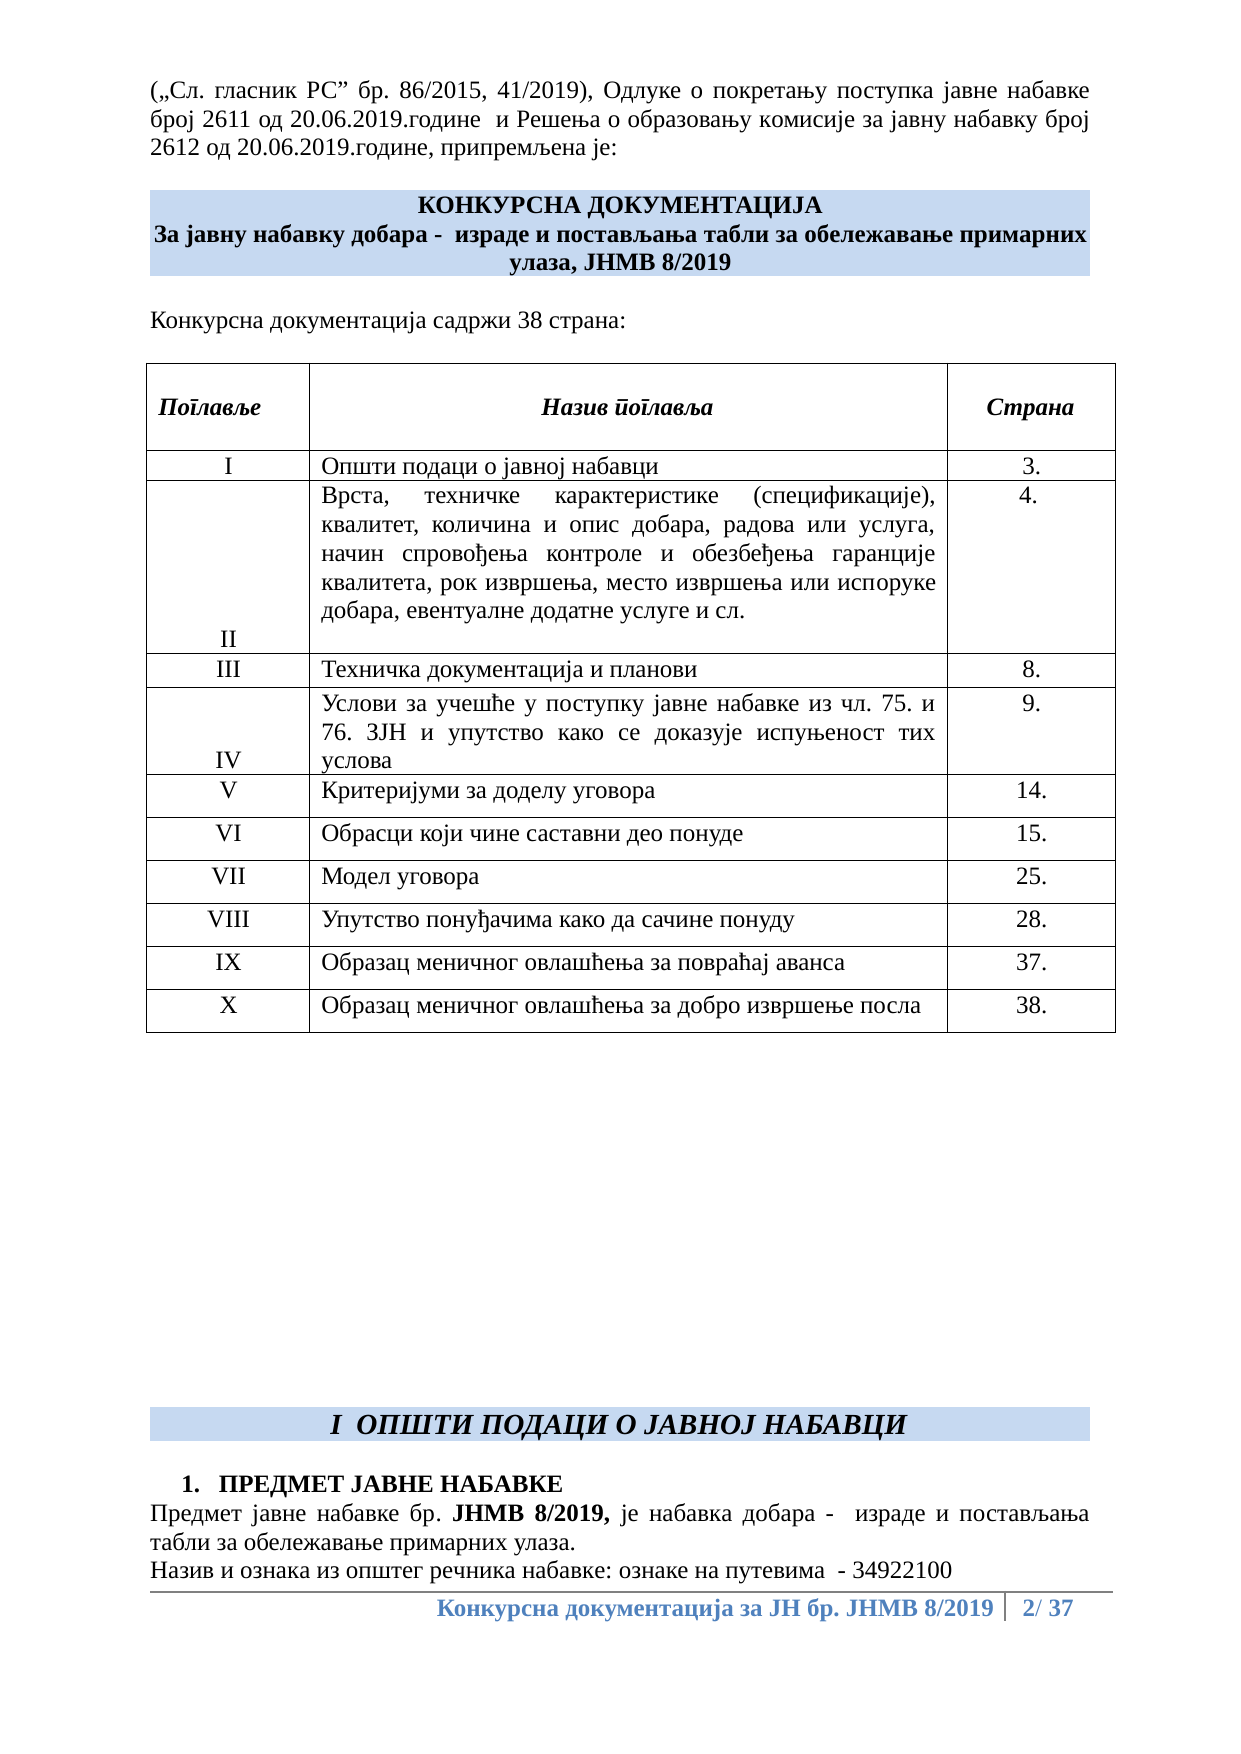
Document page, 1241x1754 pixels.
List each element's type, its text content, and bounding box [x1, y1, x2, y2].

text Предмет јавне набавке бр. ЈНМВ 8/2019, је набавка добара - израде и постављања табли за обележавање примарних улаза. [150, 1498, 1090, 1556]
table_cell Упутство понуђачима како да сачине понуду [310, 904, 947, 946]
table_cell 38. [948, 990, 1115, 1032]
text Назив и ознака из општег речника набавке: ознаке на путевима - 34922100 [150, 1556, 1090, 1584]
table_cell Техничка документација и планови [310, 654, 947, 687]
table_cell II [147, 481, 309, 653]
table_cell V [147, 775, 309, 817]
table_cell Образац меничног овлашћења за добро извршење посла [310, 990, 947, 1032]
table_header Поглавље [147, 364, 309, 450]
table_cell III [147, 654, 309, 687]
table_cell Образац меничног овлашћења за повраћај аванса [310, 947, 947, 989]
table_cell 25. [948, 861, 1115, 903]
text КОНКУРСНА ДОКУМЕНТАЦИЈА [150, 190, 1090, 219]
table_cell VI [147, 818, 309, 860]
table_cell 8. [948, 654, 1115, 687]
table_cell I [147, 451, 309, 479]
list ПРЕДМЕТ ЈАВНЕ НАБАВКЕ [181, 1469, 1090, 1498]
table_cell X [147, 990, 309, 1032]
table_cell Модел уговора [310, 861, 947, 903]
text („Сл. гласник РС” бр. 86/2015, 41/2019), Одлуке о покретању поступка јавне набавке број 2611 од 20.06.2019.године и Решења о образовању комисије за јавну набавку број 2612 од 20.06.2019.године, припремљена је: [150, 75, 1090, 161]
table_cell Критеријуми за доделу уговора [310, 775, 947, 817]
text За јавну набавку добара - израде и постављања табли за обележавање примарних улаза, ЈНМВ 8/2019 [150, 219, 1090, 276]
table_cell 9. [948, 688, 1115, 774]
table_header Назив поглавља [310, 364, 947, 450]
text Конкурсна документација садржи 38 страна: [150, 305, 1090, 334]
table_cell IX [147, 947, 309, 989]
table_cell IV [147, 688, 309, 774]
table_cell 3. [948, 451, 1115, 479]
table_cell Услови за учешће у поступку јавне набавке из чл. 75. и 76. ЗЈН и упутство како се доказује испуњеност тих услова [310, 688, 947, 774]
text I ОПШТИ ПОДАЦИ О ЈАВНОЈ НАБАВЦИ [150, 1407, 1090, 1441]
table_cell 28. [948, 904, 1115, 946]
table_cell Општи подаци о јавној набавци [310, 451, 947, 479]
table_header Страна [948, 364, 1115, 450]
table_cell Врста, техничке карактеристике (спецификације), квалитет, количина и опис добара, радова или услуга, начин спровођења контроле и обезбеђења гаранције квалитета, рок извршења, место извршења или испoруке добара, евентуалне додатне услуге и сл. [310, 481, 947, 653]
table_cell 14. [948, 775, 1115, 817]
table_cell 15. [948, 818, 1115, 860]
table_cell 37. [948, 947, 1115, 989]
table_cell VII [147, 861, 309, 903]
table_cell Обрасци који чине саставни део понуде [310, 818, 947, 860]
table_cell VIII [147, 904, 309, 946]
table_cell 4. [948, 481, 1115, 653]
